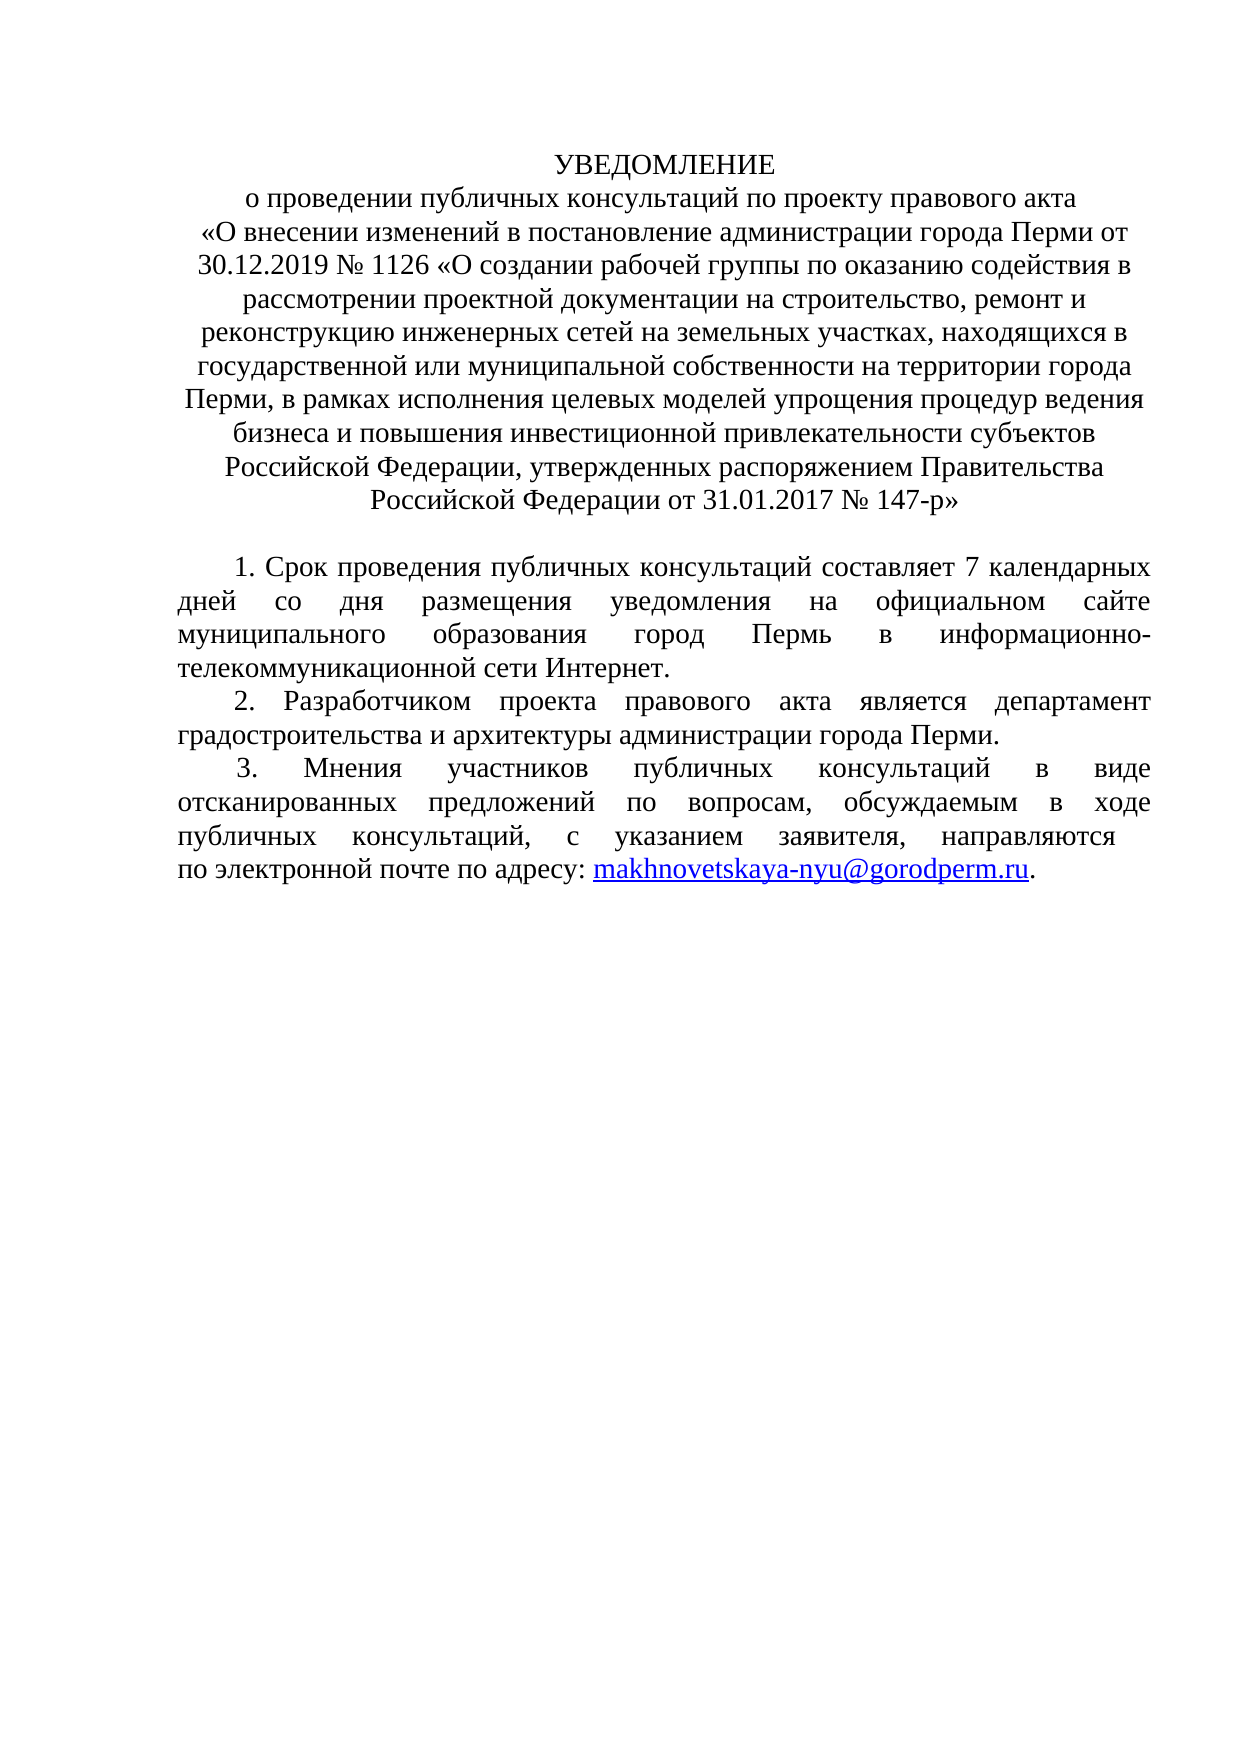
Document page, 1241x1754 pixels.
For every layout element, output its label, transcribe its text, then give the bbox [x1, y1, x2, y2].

text 2. Разработчиком проекта правового акта является департамент градостроительства и архитектуры администрации города Перми. [177, 683, 1152, 751]
text 1. Срок проведения публичных консультаций составляет 7 календарных дней со дня размещения уведомления на официальном сайте муниципального образования город Пермь в информационно-телекоммуникационной сети Интернет. [177, 549, 1152, 683]
text 3. Мнения участников публичных консультаций в виде отсканированных предложений по вопросам, обсуждаемым в ходе публичных консультаций, с указанием заявителя, направляются по электронной почте по адресу: makhnovetskaya-nyu@gorodperm.ru. [177, 751, 1152, 885]
text о проведении публичных консультаций по проекту правового акта «О внесении изменений в постановление администрации города Перми от 30.12.2019 № 1126 «О создании рабочей группы по оказанию содействия в рассмотрении проектной документации на строительство, ремонт и реконструкцию инженерных сетей на земельных участках, находящихся в государственной или муниципальной собственности на территории города Перми, в рамках исполнения целевых моделей упрощения процедур ведения бизнеса и повышения инвестиционной привлекательности субъектов Российской Федерации, утвержденных распоряжением Правительства Российской Федерации от 31.01.2017 № 147-р» [177, 180, 1152, 516]
text УВЕДОМЛЕНИЕ [177, 147, 1152, 180]
